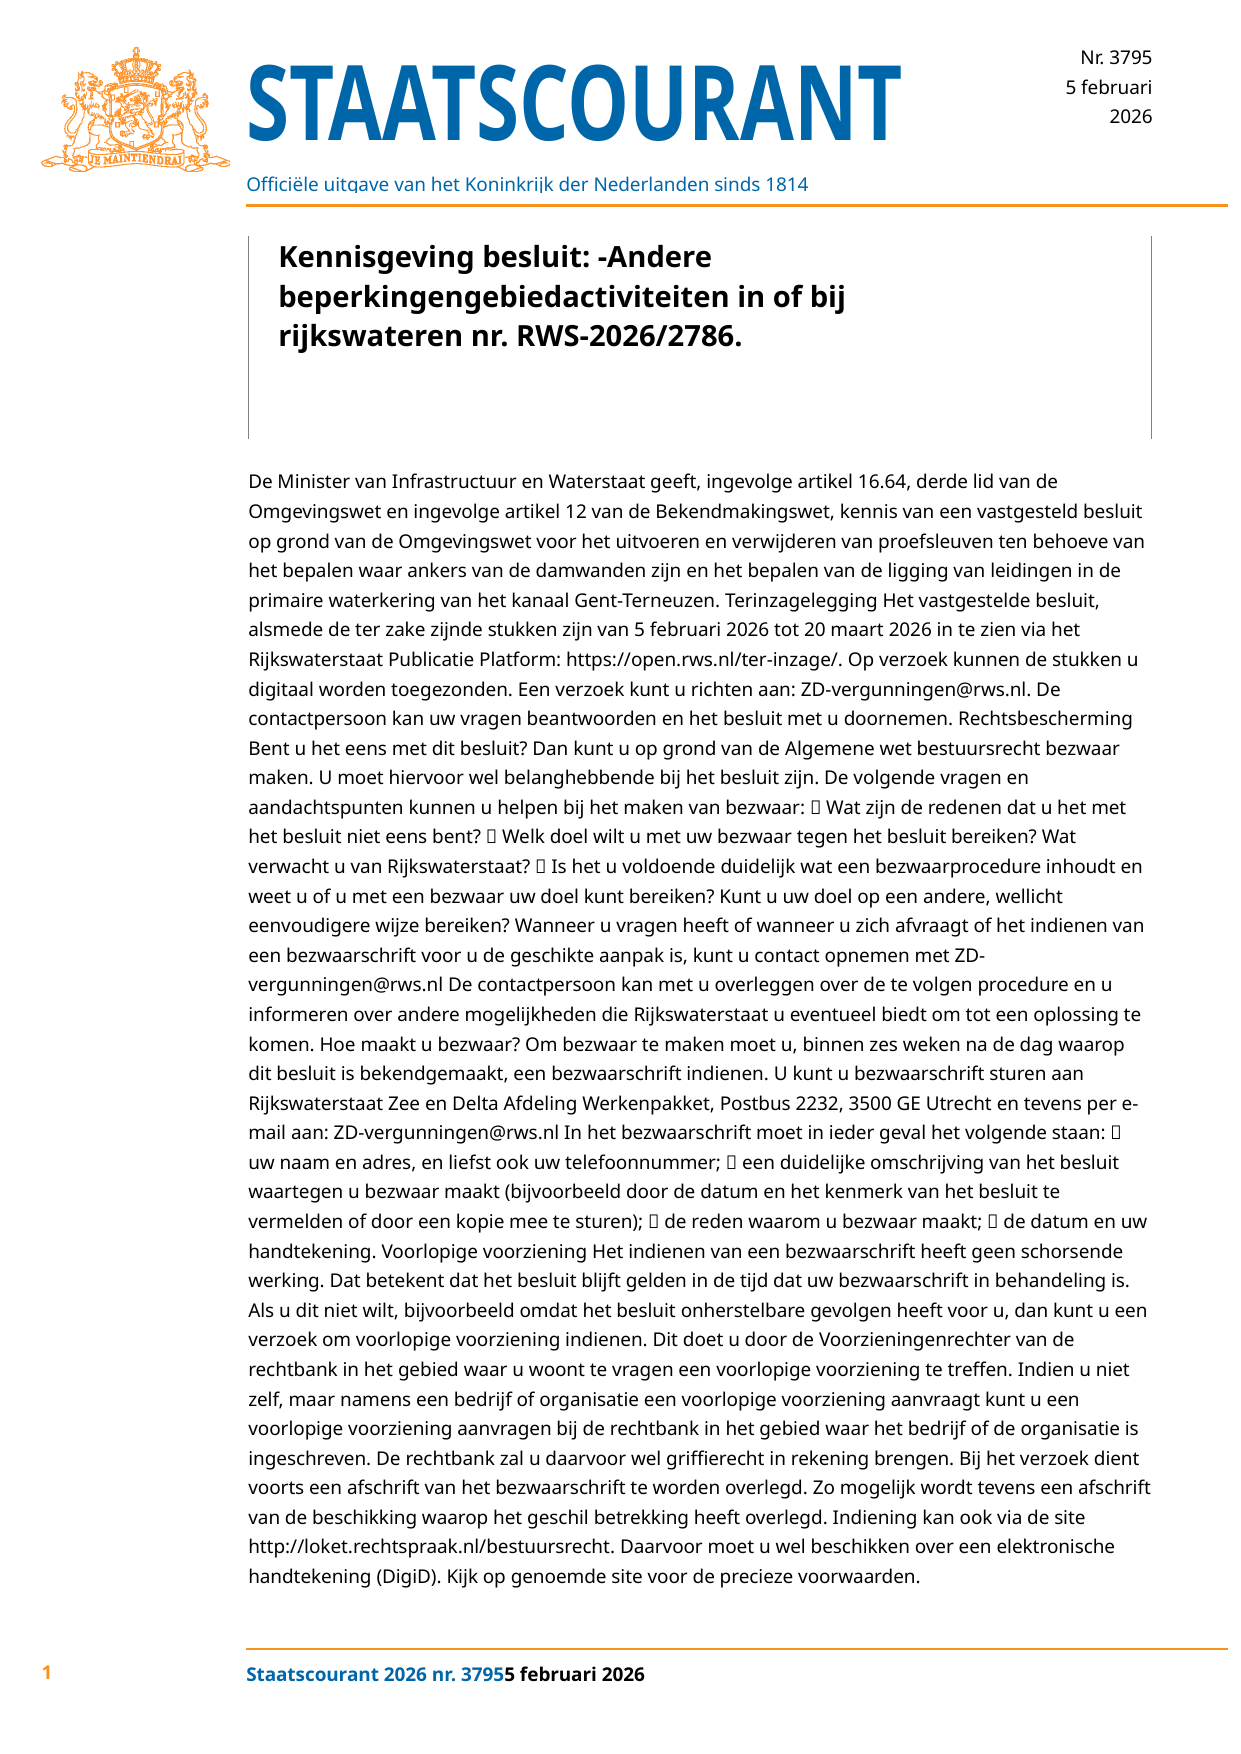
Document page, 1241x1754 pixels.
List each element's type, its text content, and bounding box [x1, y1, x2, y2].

picture [41, 47, 231, 172]
table_header Kennisgeving besluit: -Andere beperkingengebiedactiviteiten in of bij rijkswateren nr. RWS-2026/2786. [249, 236, 850, 439]
table_header [1090, 236, 1151, 413]
text De Minister van Infrastructuur en Waterstaat geeft, ingevolge artikel 16.64, derde lid van de Omgevingswet en ingevolge artikel 12 van de Bekendmakingswet, kennis van een vastgesteld besluit op grond van de Omgevingswet voor het uitvoeren en verwijderen van proefsleuven ten behoeve van het bepalen waar ankers van de damwanden zijn en het bepalen van de ligging van leidingen in de primaire waterkering van het kanaal Gent-Terneuzen. Terinzagelegging Het vastgestelde besluit, alsmede de ter zake zijnde stukken zijn van 5 februari 2026 tot 20 maart 2026 in te zien via het Rijkswaterstaat Publicatie Platform: https://open.rws.nl/ter-inzage/. Op verzoek kunnen de stukken u digitaal worden toegezonden. Een verzoek kunt u richten aan: ZD-vergunningen@rws.nl. De contactpersoon kan uw vragen beantwoorden en het besluit met u doornemen. Rechtsbescherming Bent u het eens met dit besluit? Dan kunt u op grond van de Algemene wet bestuursrecht bezwaar maken. U moet hiervoor wel belanghebbende bij het besluit zijn. De volgende vragen en aandachtspunten kunnen u helpen bij het maken van bezwaar:  Wat zijn de redenen dat u het met het besluit niet eens bent?  Welk doel wilt u met uw bezwaar tegen het besluit bereiken? Wat verwacht u van Rijkswaterstaat?  Is het u voldoende duidelijk wat een bezwaarprocedure inhoudt en weet u of u met een bezwaar uw doel kunt bereiken? Kunt u uw doel op een andere, wellicht eenvoudigere wijze bereiken? Wanneer u vragen heeft of wanneer u zich afvraagt of het indienen van een bezwaarschrift voor u de geschikte aanpak is, kunt u contact opnemen met ZD-vergunningen@rws.nl De contactpersoon kan met u overleggen over de te volgen procedure en u informeren over andere mogelijkheden die Rijkswaterstaat u eventueel biedt om tot een oplossing te komen. Hoe maakt u bezwaar? Om bezwaar te maken moet u, binnen zes weken na de dag waarop dit besluit is bekendgemaakt, een bezwaarschrift indienen. U kunt u bezwaarschrift sturen aan Rijkswaterstaat Zee en Delta Afdeling Werkenpakket, Postbus 2232, 3500 GE Utrecht en tevens per e-mail aan: ZD-vergunningen@rws.nl In het bezwaarschrift moet in ieder geval het volgende staan:  uw naam en adres, en liefst ook uw telefoonnummer;  een duidelijke omschrijving van het besluit waartegen u bezwaar maakt (bijvoorbeeld door de datum en het kenmerk van het besluit te vermelden of door een kopie mee te sturen);  de reden waarom u bezwaar maakt;  de datum en uw handtekening. Voorlopige voorziening Het indienen van een bezwaarschrift heeft geen schorsende werking. Dat betekent dat het besluit blijft gelden in de tijd dat uw bezwaarschrift in behandeling is. Als u dit niet wilt, bijvoorbeeld omdat het besluit onherstelbare gevolgen heeft voor u, dan kunt u een verzoek om voorlopige voorziening indienen. Dit doet u door de Voorzieningenrechter van de rechtbank in het gebied waar u woont te vragen een voorlopige voorziening te treffen. Indien u niet zelf, maar namens een bedrijf of organisatie een voorlopige voorziening aanvraagt kunt u een voorlopige voorziening aanvragen bij de rechtbank in het gebied waar het bedrijf of de organisatie is ingeschreven. De rechtbank zal u daarvoor wel griffierecht in rekening brengen. Bij het verzoek dient voorts een afschrift van het bezwaarschrift te worden overlegd. Zo mogelijk wordt tevens een afschrift van de beschikking waarop het geschil betrekking heeft overlegd. Indiening kan ook via de site http://loket.rechtspraak.nl/bestuursrecht. Daarvoor moet u wel beschikken over een elektronische handtekening (DigiD). Kijk op genoemde site voor de precieze voorwaarden. [248, 469, 1152, 1589]
picture [912, 236, 1090, 414]
table_header [850, 414, 1151, 439]
table_header [850, 236, 912, 413]
